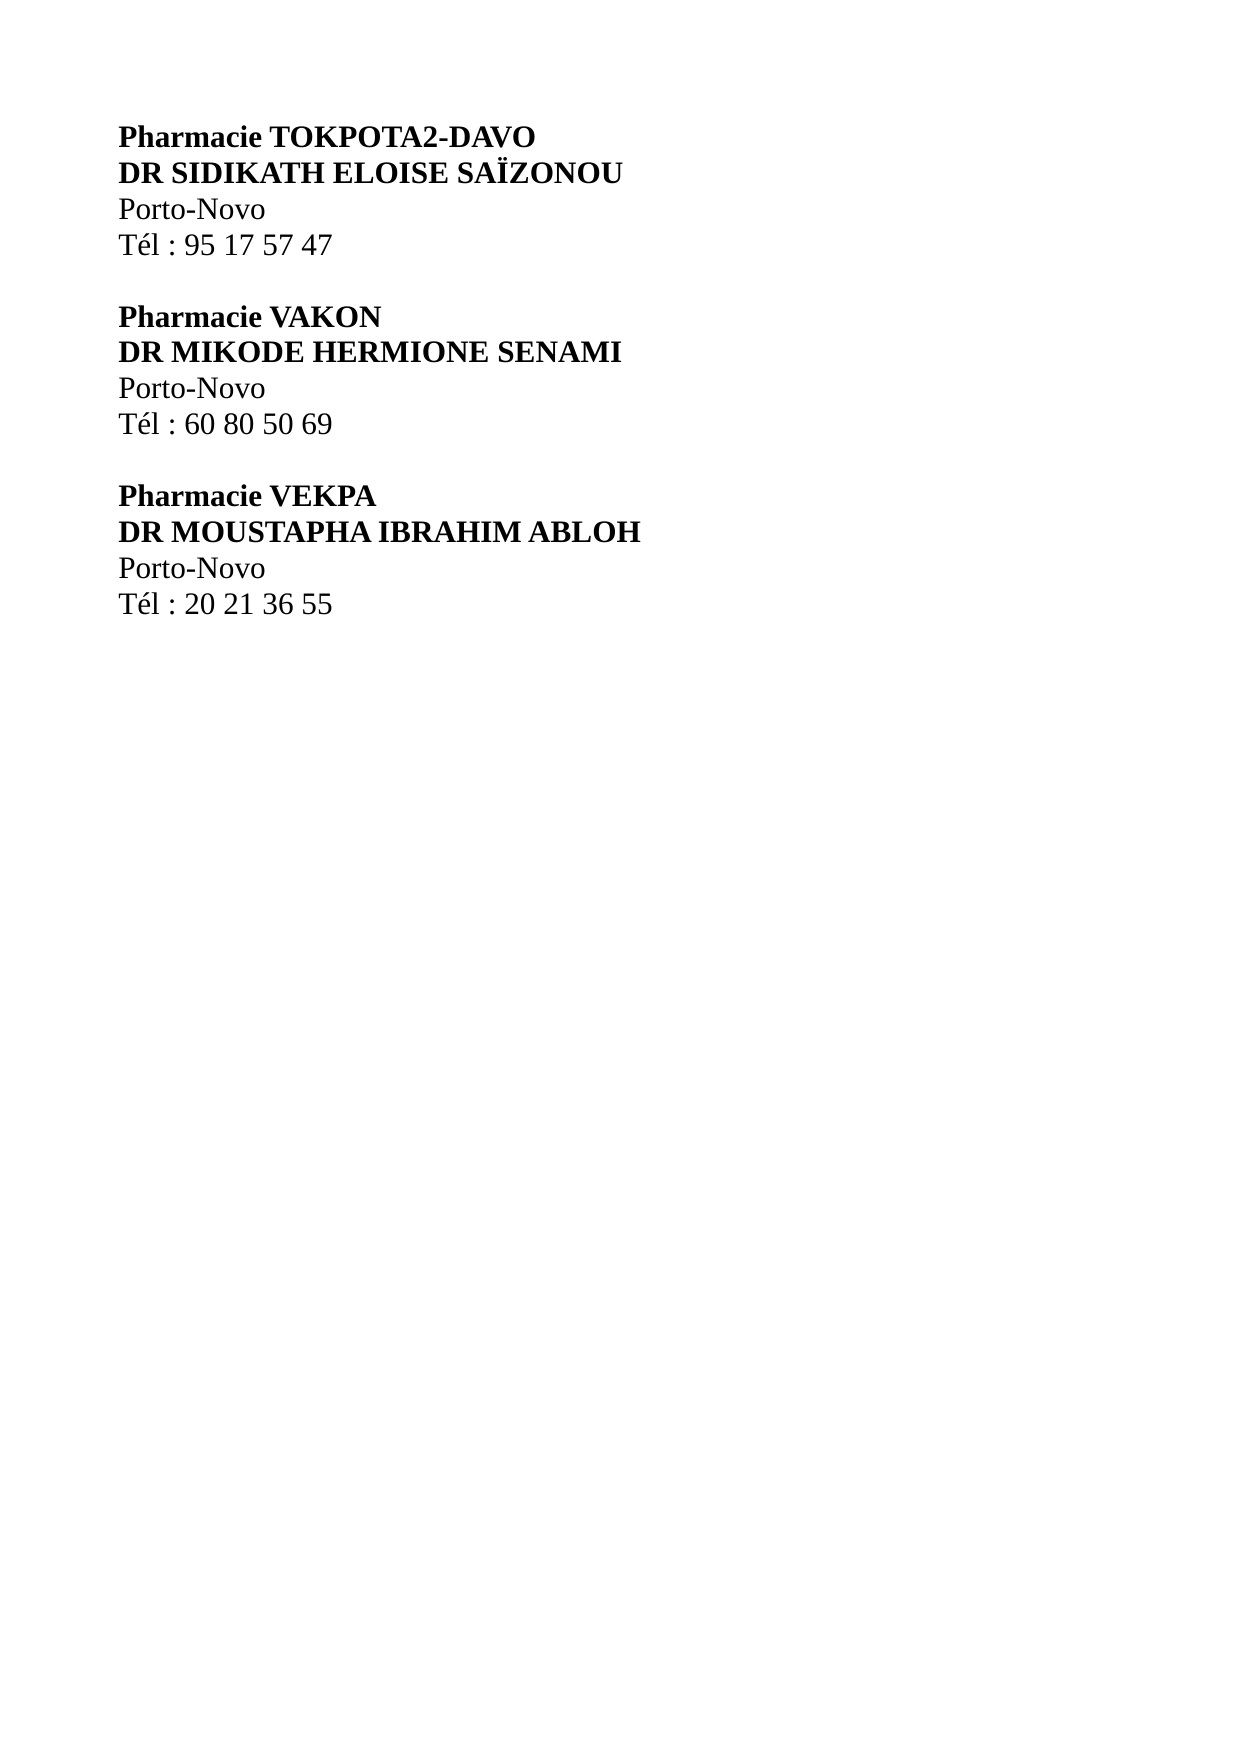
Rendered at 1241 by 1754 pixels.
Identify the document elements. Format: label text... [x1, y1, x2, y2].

text Porto-Novo [118, 190, 1122, 226]
text Pharmacie VAKON [118, 298, 1122, 334]
text DR MIKODE HERMIONE SENAMI [118, 334, 1122, 370]
text DR SIDIKATH ELOISE SAÏZONOU [118, 154, 1122, 190]
text Porto-Novo [118, 370, 1122, 406]
text Pharmacie TOKPOTA2-DAVO [118, 118, 1122, 154]
text Tél : 95 17 57 47 [118, 226, 1122, 262]
text Tél : 20 21 36 55 [118, 585, 1122, 621]
text Pharmacie VEKPA [118, 477, 1122, 513]
text Porto-Novo [118, 549, 1122, 585]
text DR MOUSTAPHA IBRAHIM ABLOH [118, 513, 1122, 549]
text Tél : 60 80 50 69 [118, 406, 1122, 442]
